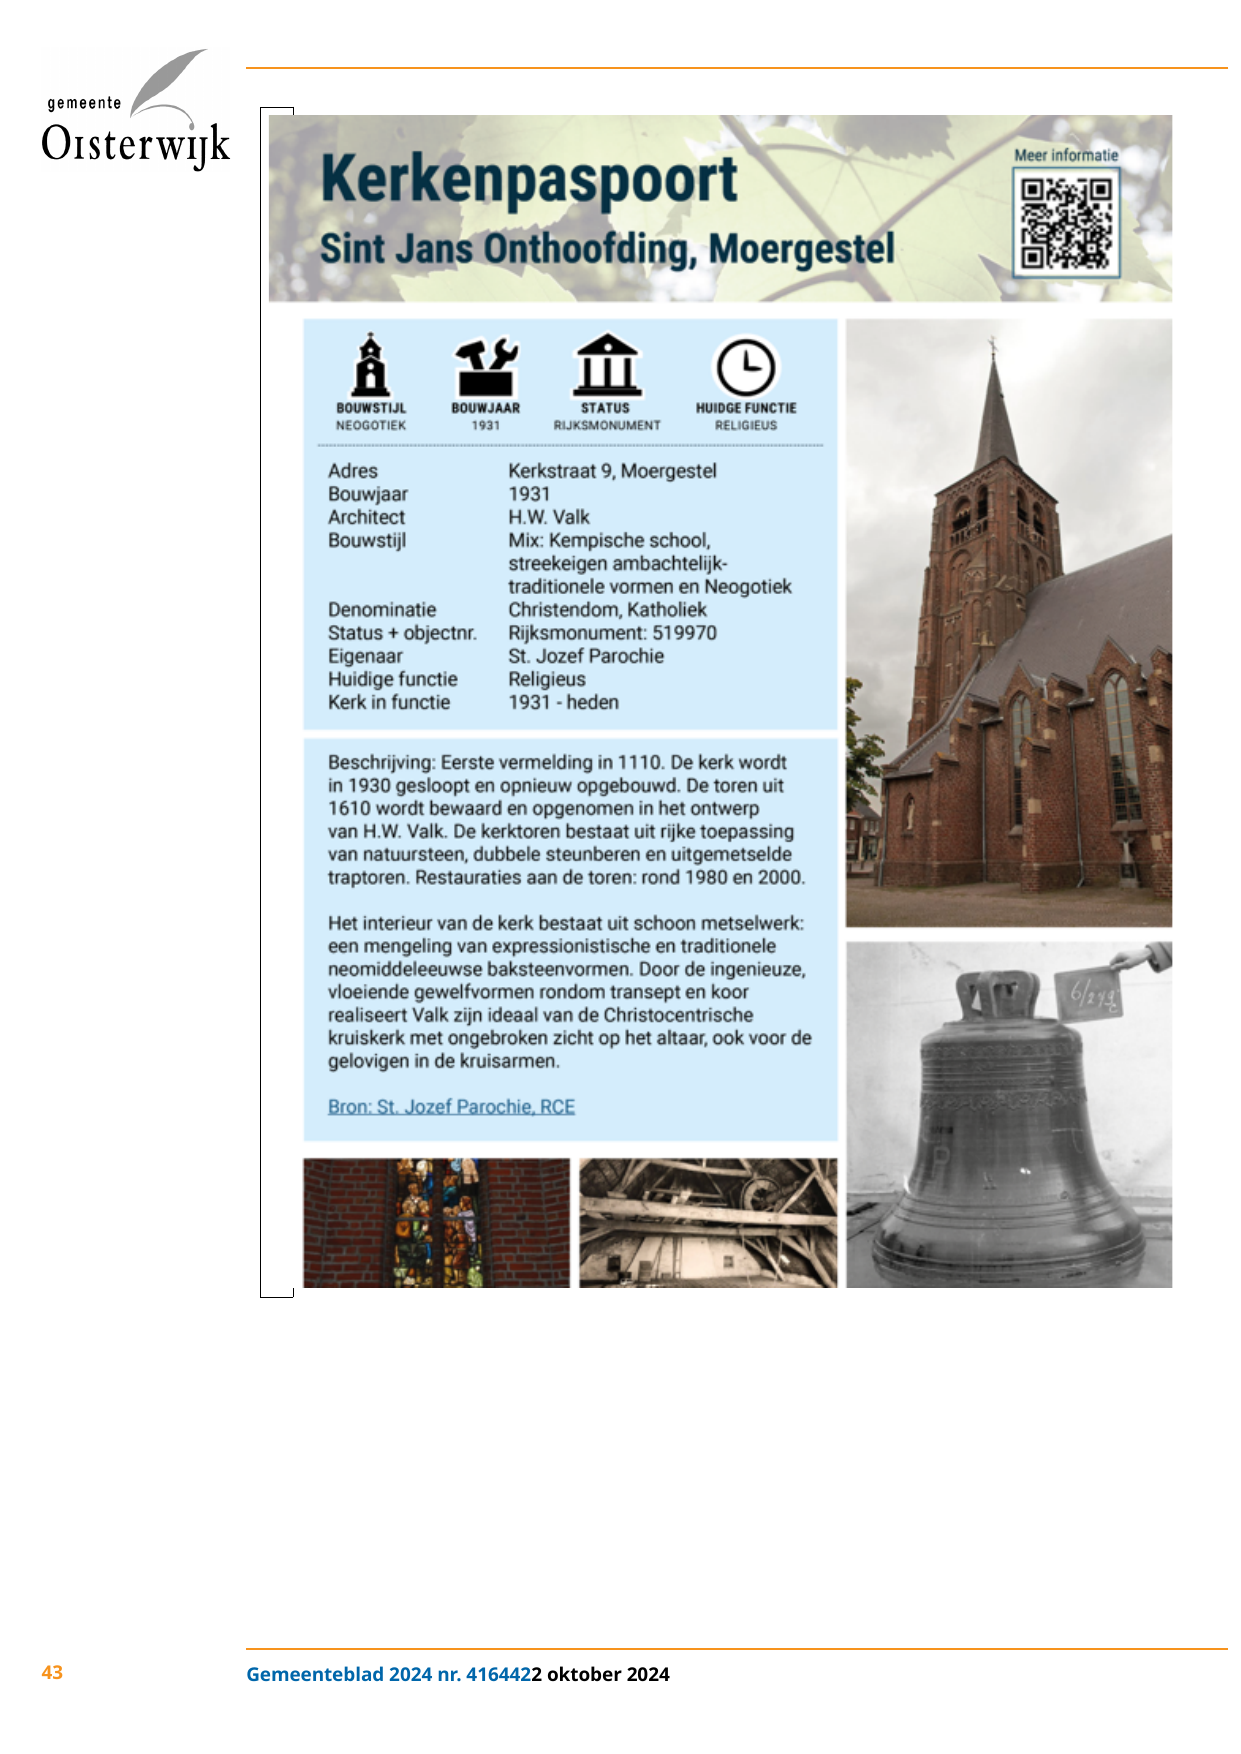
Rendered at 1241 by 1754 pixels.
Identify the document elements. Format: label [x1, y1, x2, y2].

picture [41, 47, 231, 172]
picture [268, 115, 1173, 1288]
